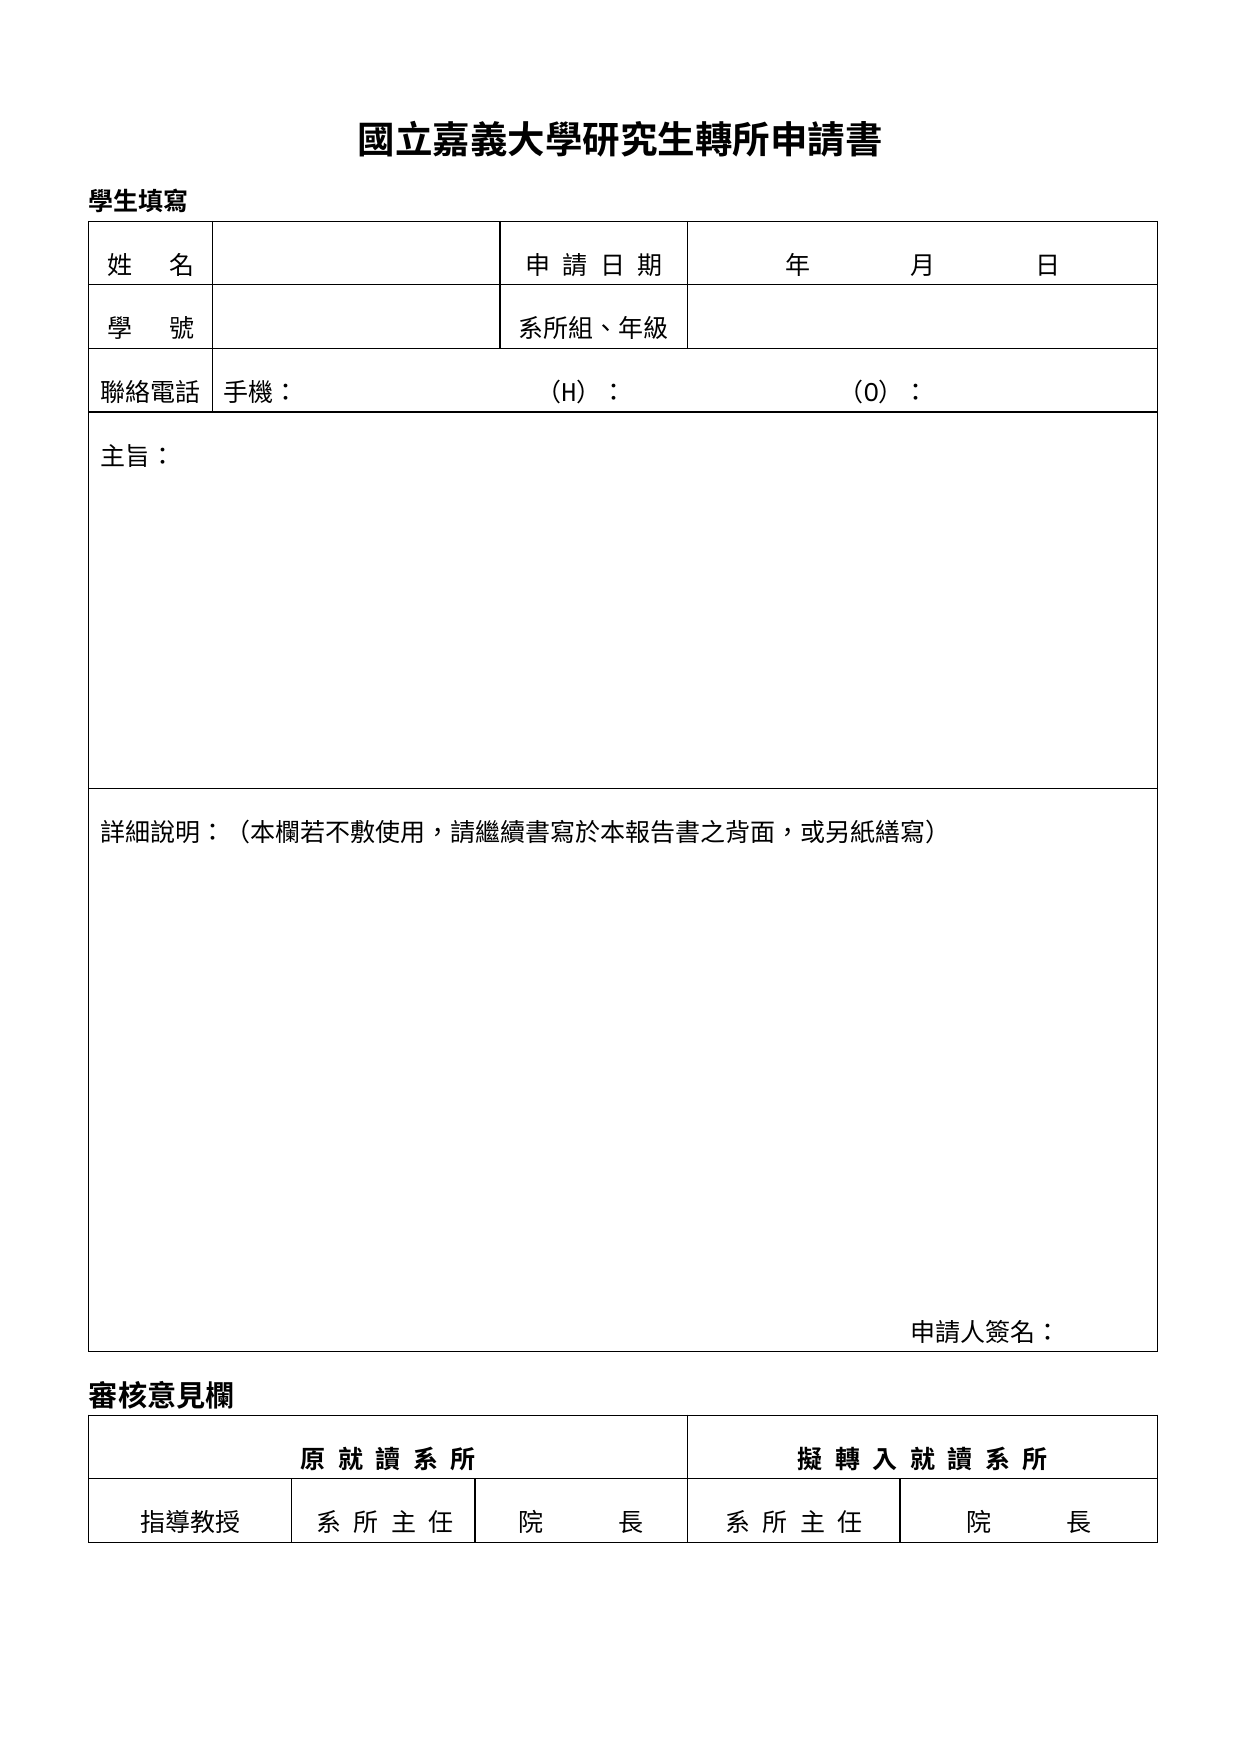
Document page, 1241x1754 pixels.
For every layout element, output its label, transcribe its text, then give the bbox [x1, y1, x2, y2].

table_cell 聯絡電話 [89, 349, 212, 411]
table_cell 系所組、年級 [501, 285, 687, 348]
table_cell 手機： （H）： （O）： [213, 349, 1157, 411]
table_cell 主旨： [89, 413, 1157, 787]
table_cell [213, 285, 499, 348]
table_cell [688, 285, 1157, 348]
table_cell 系 所 主 任 [292, 1479, 474, 1542]
table_header 原 就 讀 系 所 [89, 1416, 687, 1478]
text 審核意見欄 [89, 1352, 1152, 1414]
table_cell 系 所 主 任 [688, 1479, 899, 1542]
table_header 申 請 日 期 [501, 222, 687, 284]
table_header 姓 名 [89, 222, 212, 284]
text 學生填寫 [89, 158, 1152, 221]
table_cell 詳細說明：（本欄若不敷使用，請繼續書寫於本報告書之背面，或另紙繕寫） 申請人簽名： [89, 789, 1157, 1351]
table_header 年 月 日 [688, 222, 1157, 284]
text 國立嘉義大學研究生轉所申請書 [89, 96, 1152, 158]
table_header [213, 222, 499, 284]
table_header 擬 轉 入 就 讀 系 所 [688, 1416, 1157, 1478]
table_cell 學 號 [89, 285, 212, 348]
table_cell 院 長 [476, 1479, 687, 1542]
table_cell 指導教授 [89, 1479, 291, 1542]
table_cell 院 長 [901, 1479, 1157, 1542]
